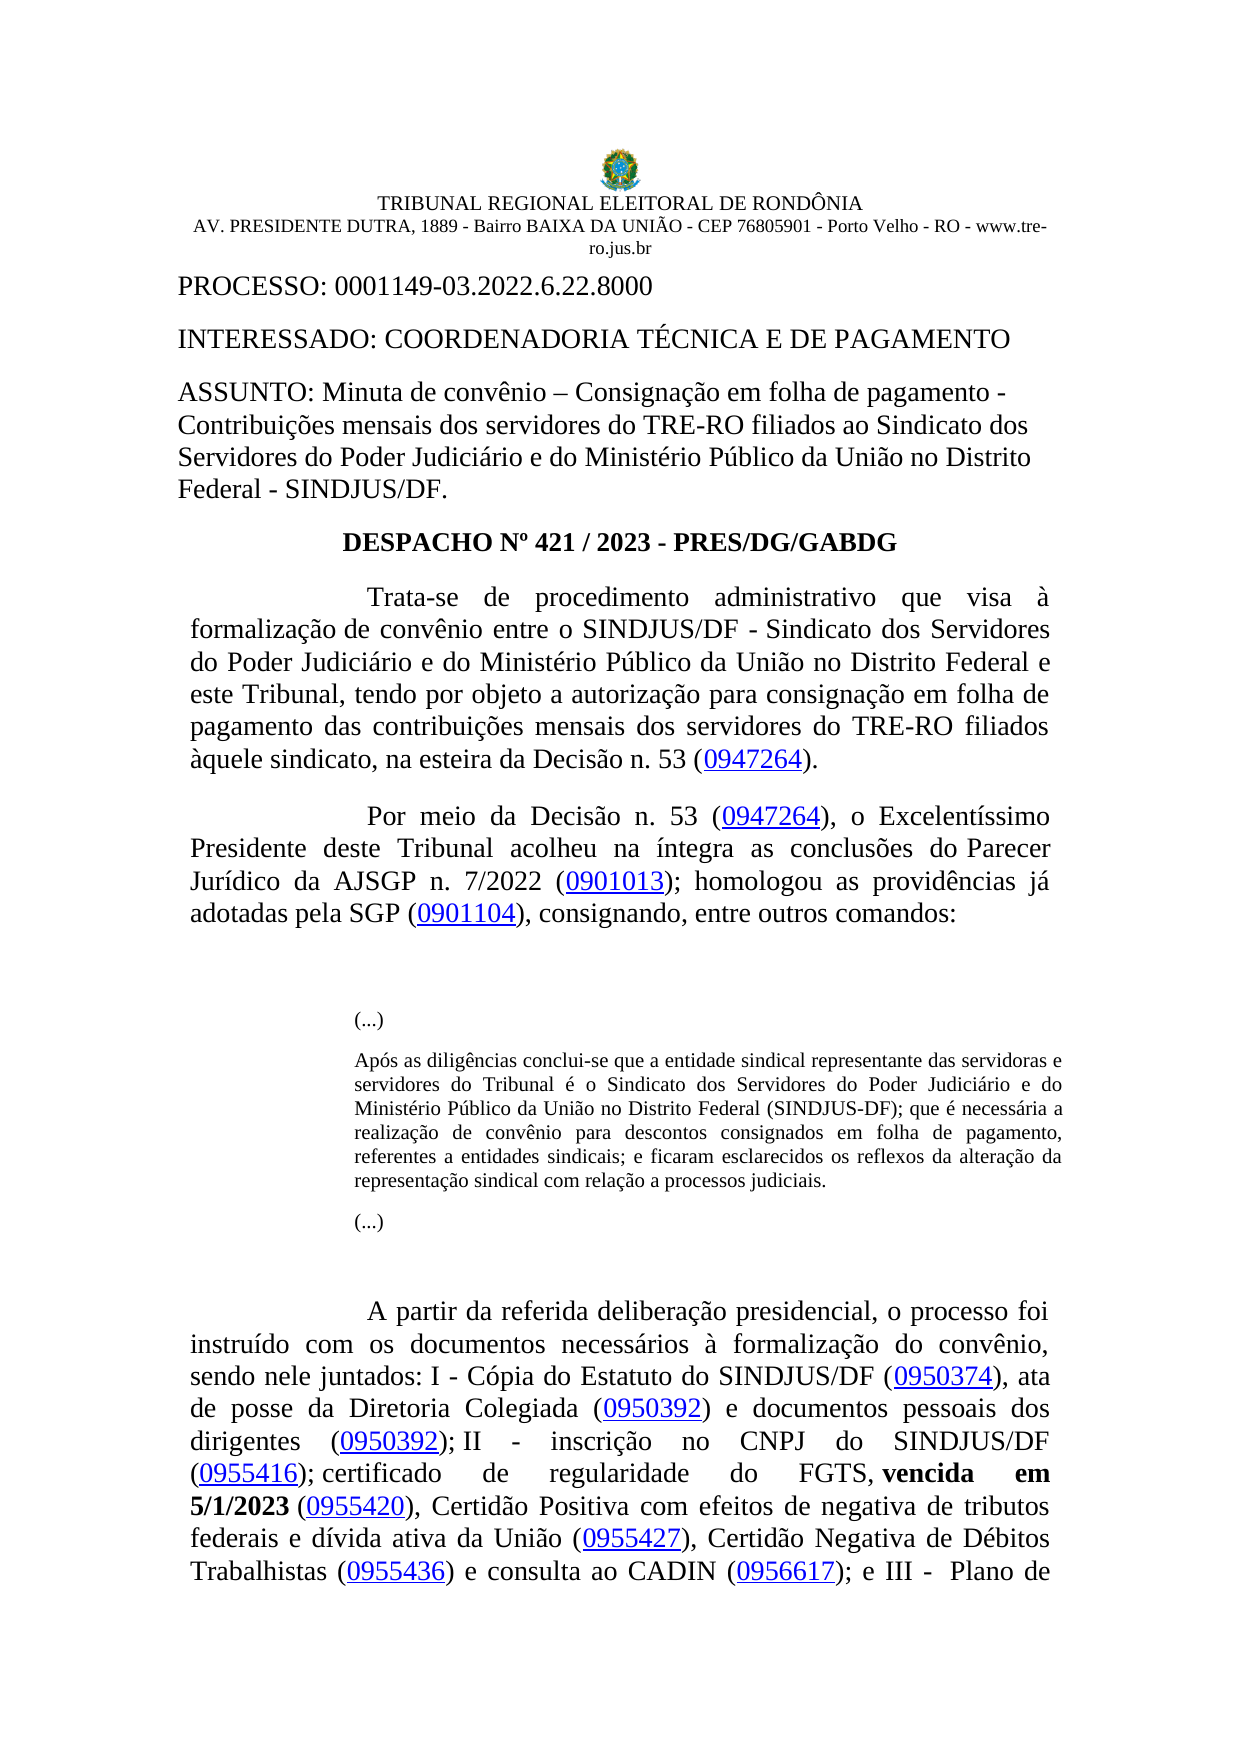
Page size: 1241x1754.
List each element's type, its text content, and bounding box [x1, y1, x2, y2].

text PROCESSO: 0001149-03.2022.6.22.8000 [177, 269, 1063, 301]
text (...) [354, 1007, 1063, 1031]
text TRIBUNAL REGIONAL ELEITORAL DE RONDÔNIA [177, 191, 1063, 215]
text ASSUNTO: Minuta de convênio – Consignação em folha de pagamento - Contribuições mensais dos servidores do TRE-RO filiados ao Sindicato dos Servidores do Poder Judiciário e do Ministério Público da União no Distrito Federal - SINDJUS/DF. [177, 375, 1063, 505]
text AV. PRESIDENTE DUTRA, 1889 - Bairro BAIXA DA UNIÃO - CEP 76805901 - Porto Velho - RO - www.tre-ro.jus.br [177, 215, 1063, 258]
text Por meio da Decisão n. 53 (0947264), o Excelentíssimo Presidente deste Tribunal acolheu na íntegra as conclusões do Parecer Jurídico da AJSGP n. 7/2022 (0901013); homologou as providências já adotadas pela SGP (0901104), consignando, entre outros comandos: [190, 799, 1051, 929]
text (...) [354, 1209, 1063, 1233]
text A partir da referida deliberação presidencial, o processo foi instruído com os documentos necessários à formalização do convênio, sendo nele juntados: I - Cópia do Estatuto do SINDJUS/DF (0950374), ata de posse da Diretoria Colegiada (0950392) e documentos pessoais dos dirigentes (0950392); II - inscrição no CNPJ do SINDJUS/DF (0955416); certificado de regularidade do FGTS, vencida em 5/1/2023 (0955420), Certidão Positiva com efeitos de negativa de tributos federais e dívida ativa da União (0955427), Certidão Negativa de Débitos Trabalhistas (0955436) e consulta ao CADIN (0956617); e III - Plano de [190, 1294, 1051, 1586]
text Após as diligências conclui-se que a entidade sindical representante das servidoras e servidores do Tribunal é o Sindicato dos Servidores do Poder Judiciário e do Ministério Público da União no Distrito Federal (SINDJUS-DF); que é necessária a realização de convênio para descontos consignados em folha de pagamento, referentes a entidades sindicais; e ficaram esclarecidos os reflexos da alteração da representação sindical com relação a processos judiciais. [354, 1048, 1063, 1192]
text Despacho Nº 421 / 2023 - PRES/DG/GABDG [177, 526, 1063, 557]
text INTERESSADO: COORDENADORIA TÉCNICA E DE PAGAMENTO [177, 322, 1063, 354]
text Trata-se de procedimento administrativo que visa à formalização de convênio entre o SINDJUS/DF - Sindicato dos Servidores do Poder Judiciário e do Ministério Público da União no Distrito Federal e este Tribunal, tendo por objeto a autorização para consignação em folha de pagamento das contribuições mensais dos servidores do TRE-RO filiados àquele sindicato, na esteira da Decisão n. 53 (0947264). [190, 580, 1051, 774]
